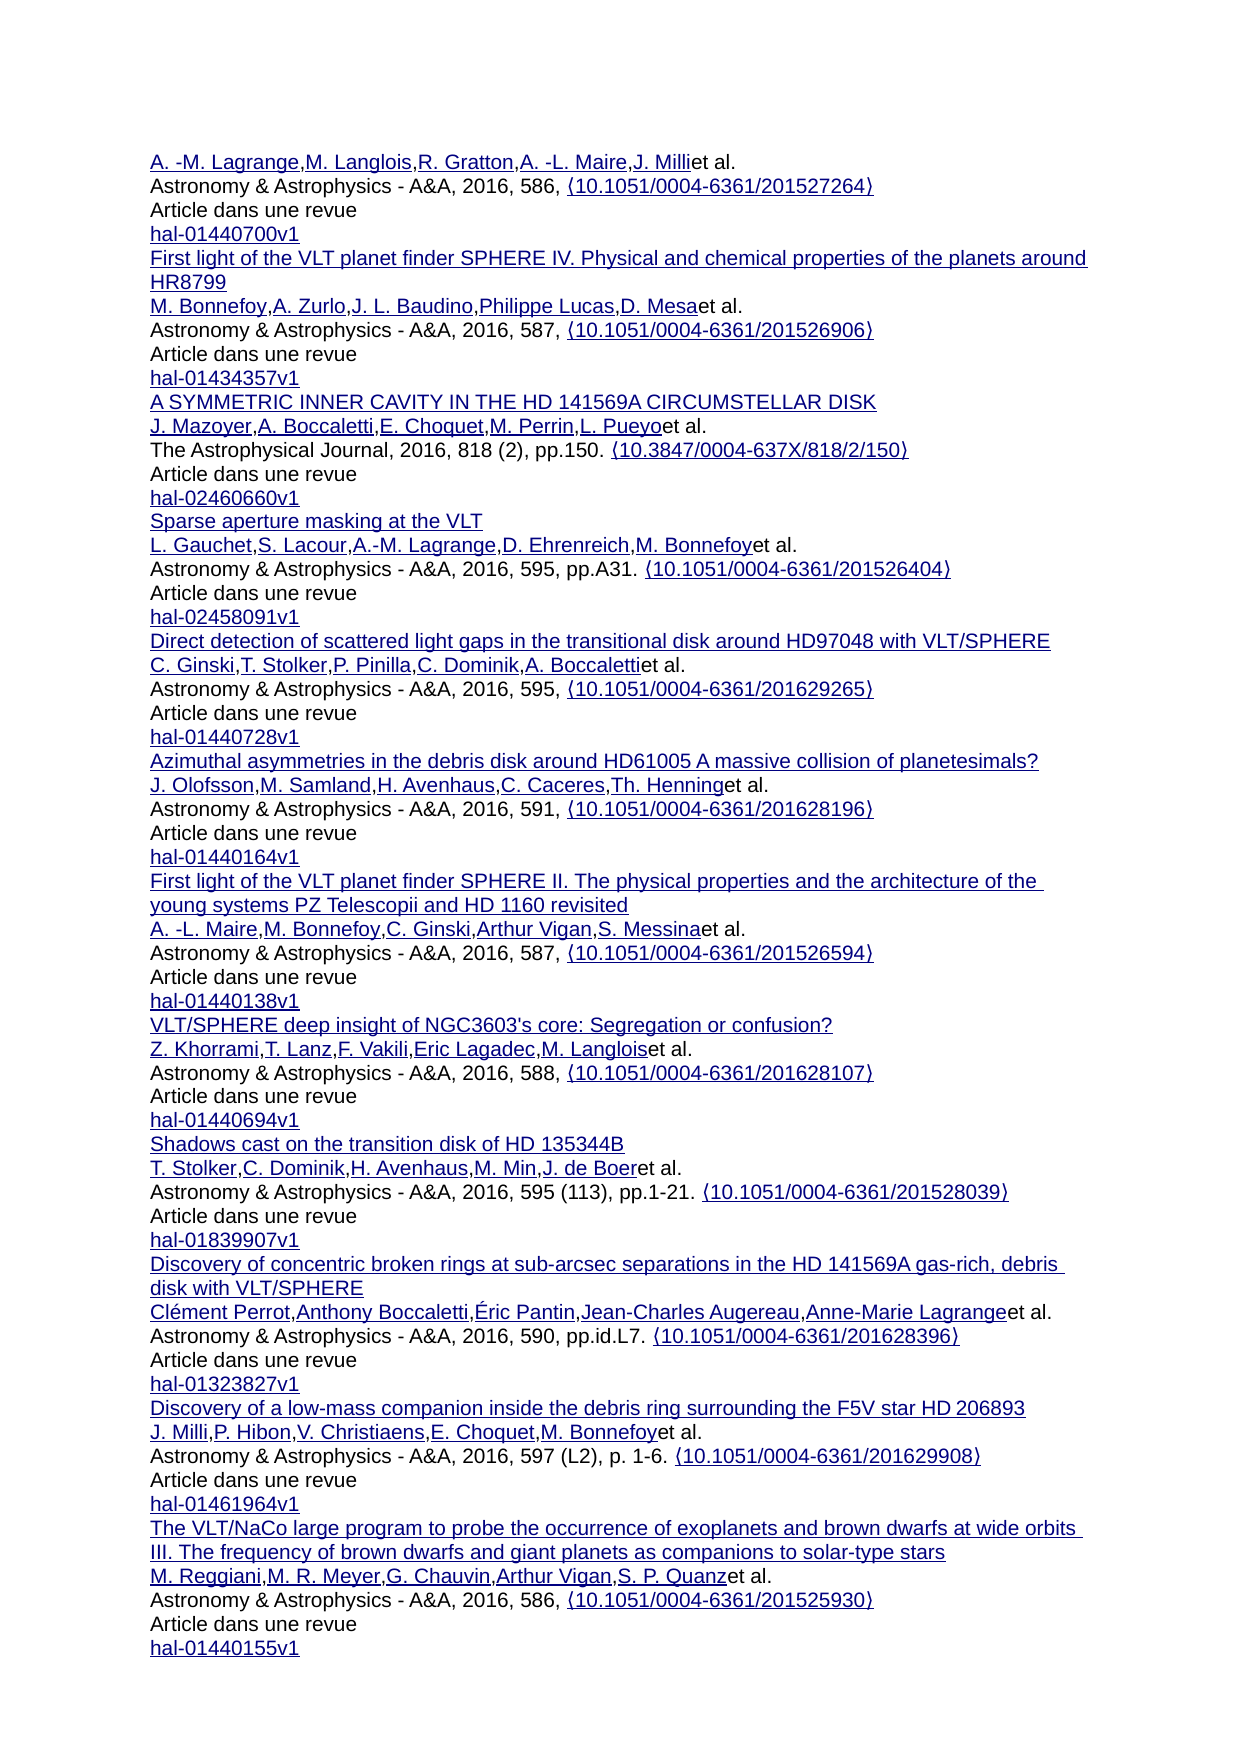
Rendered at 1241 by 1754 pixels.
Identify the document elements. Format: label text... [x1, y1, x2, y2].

table_cell Discovery of concentric broken rings at sub-arcsec separations in the HD 141569A gas-rich, debris disk with VLT/SPHERE Clément Perrot,Anthony Boccaletti,Éric Pantin,Jean-Charles Augereau,Anne-Marie Lagrangeet al. Astronomy & Astrophysics - A&A, 2016, 590, pp.id.L7. ⟨10.1051/0004-6361/201628396⟩ Article dans une revue hal-01323827v1 [150, 1252, 1090, 1396]
table_cell The VLT/NaCo large program to probe the occurrence of exoplanets and brown dwarfs at wide orbits III. The frequency of brown dwarfs and giant planets as companions to solar-type stars M. Reggiani,M. R. Meyer,G. Chauvin,Arthur Vigan,S. P. Quanzet al. Astronomy & Astrophysics - A&A, 2016, 586, ⟨10.1051/0004-6361/201525930⟩ Article dans une revue hal-01440155v1 [150, 1516, 1090, 1659]
table_cell VLT/SPHERE deep insight of NGC3603's core: Segregation or confusion? Z. Khorrami,T. Lanz,F. Vakili,Eric Lagadec,M. Langloiset al. Astronomy & Astrophysics - A&A, 2016, 588, ⟨10.1051/0004-6361/201628107⟩ Article dans une revue hal-01440694v1 [150, 1013, 1090, 1132]
table_cell Discovery of a low-mass companion inside the debris ring surrounding the F5V star HD 206893 J. Milli,P. Hibon,V. Christiaens,E. Choquet,M. Bonnefoyet al. Astronomy & Astrophysics - A&A, 2016, 597 (L2), p. 1-6. ⟨10.1051/0004-6361/201629908⟩ Article dans une revue hal-01461964v1 [150, 1396, 1090, 1516]
table_cell Azimuthal asymmetries in the debris disk around HD61005 A massive collision of planetesimals? J. Olofsson,M. Samland,H. Avenhaus,C. Caceres,Th. Henninget al. Astronomy & Astrophysics - A&A, 2016, 591, ⟨10.1051/0004-6361/201628196⟩ Article dans une revue hal-01440164v1 [150, 749, 1090, 869]
table_cell Direct detection of scattered light gaps in the transitional disk around HD97048 with VLT/SPHERE C. Ginski,T. Stolker,P. Pinilla,C. Dominik,A. Boccalettiet al. Astronomy & Astrophysics - A&A, 2016, 595, ⟨10.1051/0004-6361/201629265⟩ Article dans une revue hal-01440728v1 [150, 629, 1090, 749]
table_cell First light of the VLT planet finder SPHERE IV. Physical and chemical properties of the planets around HR8799 M. Bonnefoy,A. Zurlo,J. L. Baudino,Philippe Lucas,D. Mesaet al. Astronomy & Astrophysics - A&A, 2016, 587, ⟨10.1051/0004-6361/201526906⟩ Article dans une revue hal-01434357v1 [150, 246, 1090, 389]
table_cell A. -M. Lagrange,M. Langlois,R. Gratton,A. -L. Maire,J. Milliet al. Astronomy & Astrophysics - A&A, 2016, 586, ⟨10.1051/0004-6361/201527264⟩ Article dans une revue hal-01440700v1 [150, 150, 1090, 246]
table_cell Shadows cast on the transition disk of HD 135344B T. Stolker,C. Dominik,H. Avenhaus,M. Min,J. de Boeret al. Astronomy & Astrophysics - A&A, 2016, 595 (113), pp.1-21. ⟨10.1051/0004-6361/201528039⟩ Article dans une revue hal-01839907v1 [150, 1132, 1090, 1252]
table_cell A SYMMETRIC INNER CAVITY IN THE HD 141569A CIRCUMSTELLAR DISK J. Mazoyer,A. Boccaletti,E. Choquet,M. Perrin,L. Pueyoet al. The Astrophysical Journal, 2016, 818 (2), pp.150. ⟨10.3847/0004-637X/818/2/150⟩ Article dans une revue hal-02460660v1 [150, 390, 1090, 509]
table_cell Sparse aperture masking at the VLT L. Gauchet,S. Lacour,A.-M. Lagrange,D. Ehrenreich,M. Bonnefoyet al. Astronomy & Astrophysics - A&A, 2016, 595, pp.A31. ⟨10.1051/0004-6361/201526404⟩ Article dans une revue hal-02458091v1 [150, 509, 1090, 629]
table_cell First light of the VLT planet finder SPHERE II. The physical properties and the architecture of the young systems PZ Telescopii and HD 1160 revisited A. -L. Maire,M. Bonnefoy,C. Ginski,Arthur Vigan,S. Messinaet al. Astronomy & Astrophysics - A&A, 2016, 587, ⟨10.1051/0004-6361/201526594⟩ Article dans une revue hal-01440138v1 [150, 869, 1090, 1012]
